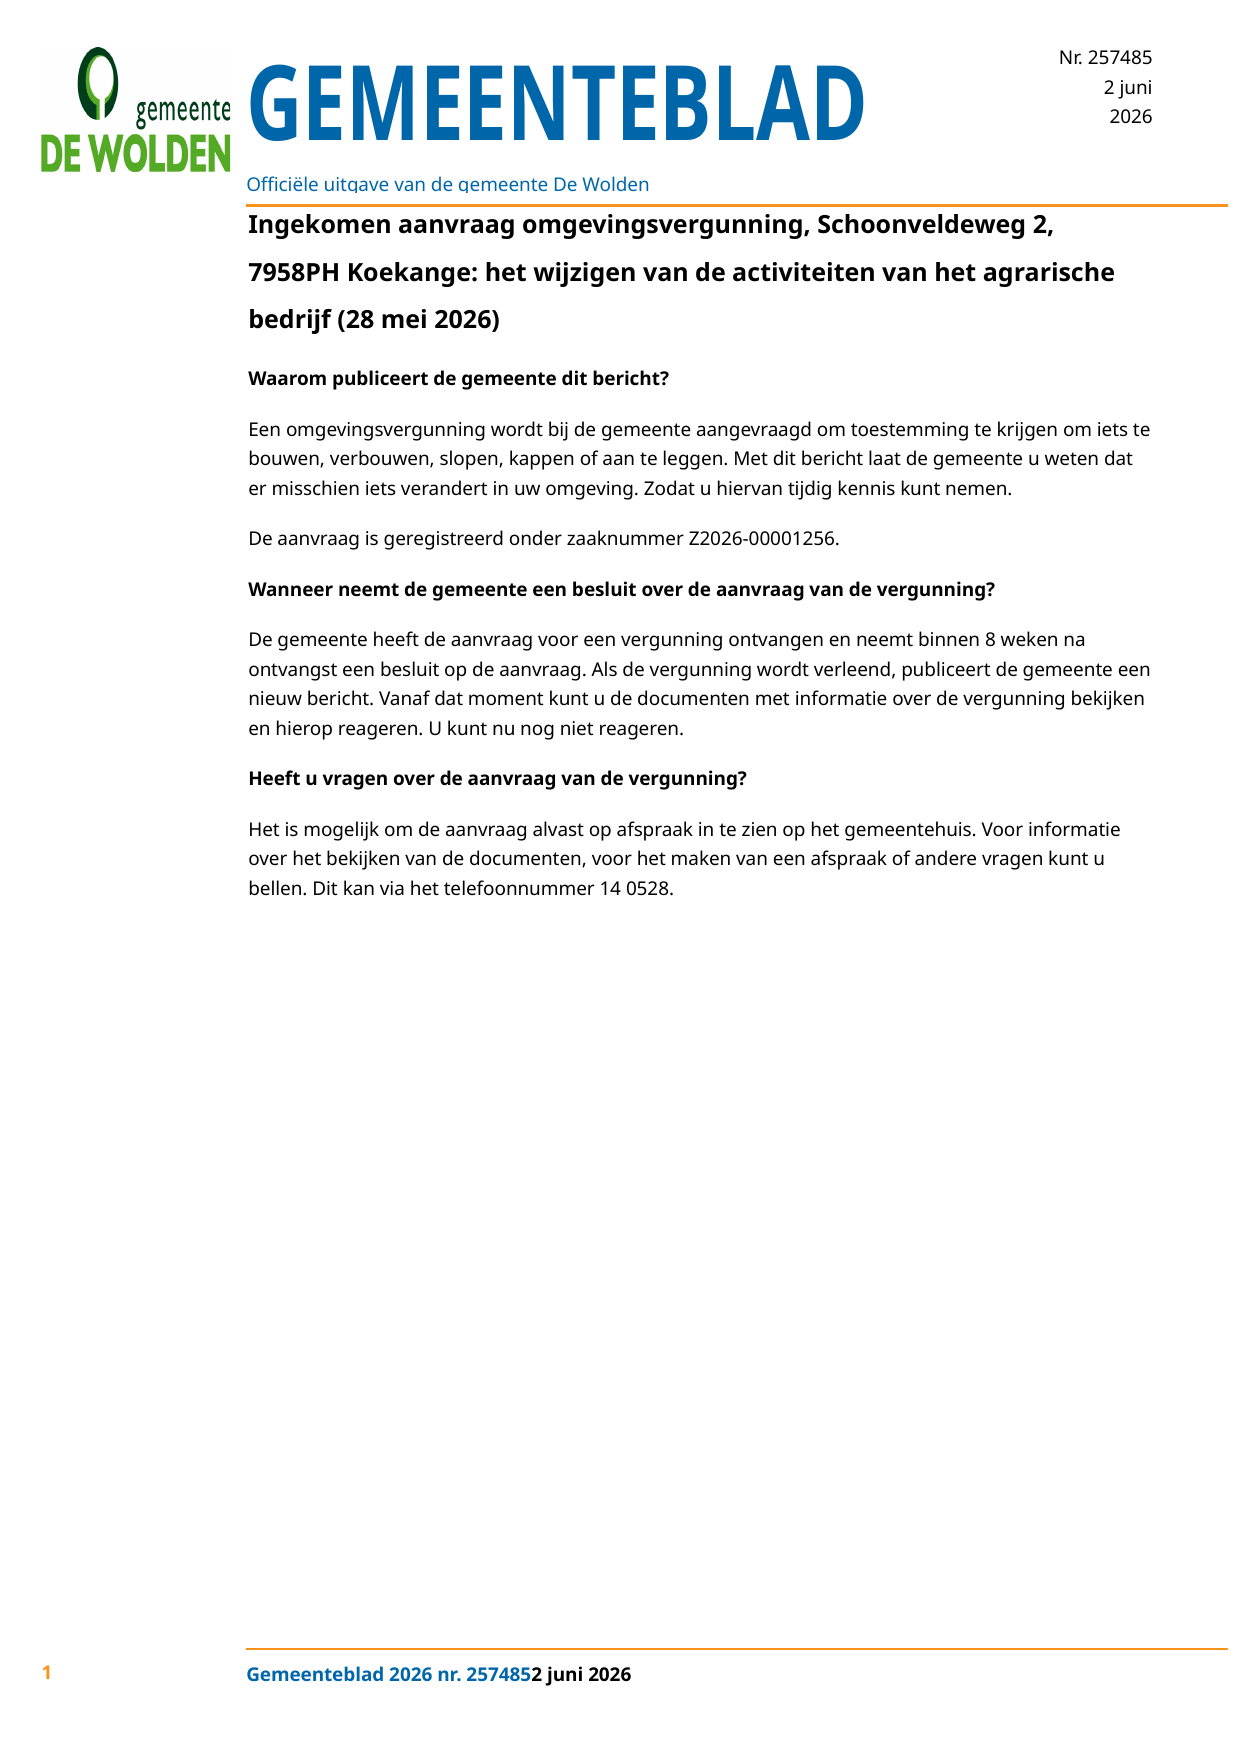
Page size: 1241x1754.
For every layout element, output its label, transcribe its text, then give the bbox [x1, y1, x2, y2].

text Ingekomen aanvraag omgevingsvergunning, Schoonveldeweg 2, 7958PH Koekange: het wijzigen van de activiteiten van het agrarische bedrijf (28 mei 2026) [248, 207, 1152, 336]
text Het is mogelijk om de aanvraag alvast op afspraak in te zien op het gemeentehuis. Voor informatie over het bekijken van de documenten, voor het maken van een afspraak of andere vragen kunt u bellen. Dit kan via het telefoonnummer 14 0528. [248, 816, 1152, 901]
text Heeft u vragen over de aanvraag van de vergunning? [248, 766, 1152, 791]
text De aanvraag is geregistreerd onder zaaknummer Z2026-00001256. [248, 526, 1152, 551]
picture [41, 47, 231, 172]
text Een omgevingsvergunning wordt bij de gemeente aangevraagd om toestemming te krijgen om iets te bouwen, verbouwen, slopen, kappen of aan te leggen. Met dit bericht laat de gemeente u weten dat er misschien iets verandert in uw omgeving. Zodat u hiervan tijdig kennis kunt nemen. [248, 416, 1152, 501]
text Wanneer neemt de gemeente een besluit over de aanvraag van de vergunning? [248, 576, 1152, 602]
text De gemeente heeft de aanvraag voor een vergunning ontvangen en neemt binnen 8 weken na ontvangst een besluit op de aanvraag. Als de vergunning wordt verleend, publiceert de gemeente een nieuw bericht. Vanaf dat moment kunt u de documenten met informatie over de vergunning bekijken en hierop reageren. U kunt nu nog niet reageren. [248, 626, 1152, 741]
text Waarom publiceert de gemeente dit bericht? [248, 366, 1152, 391]
